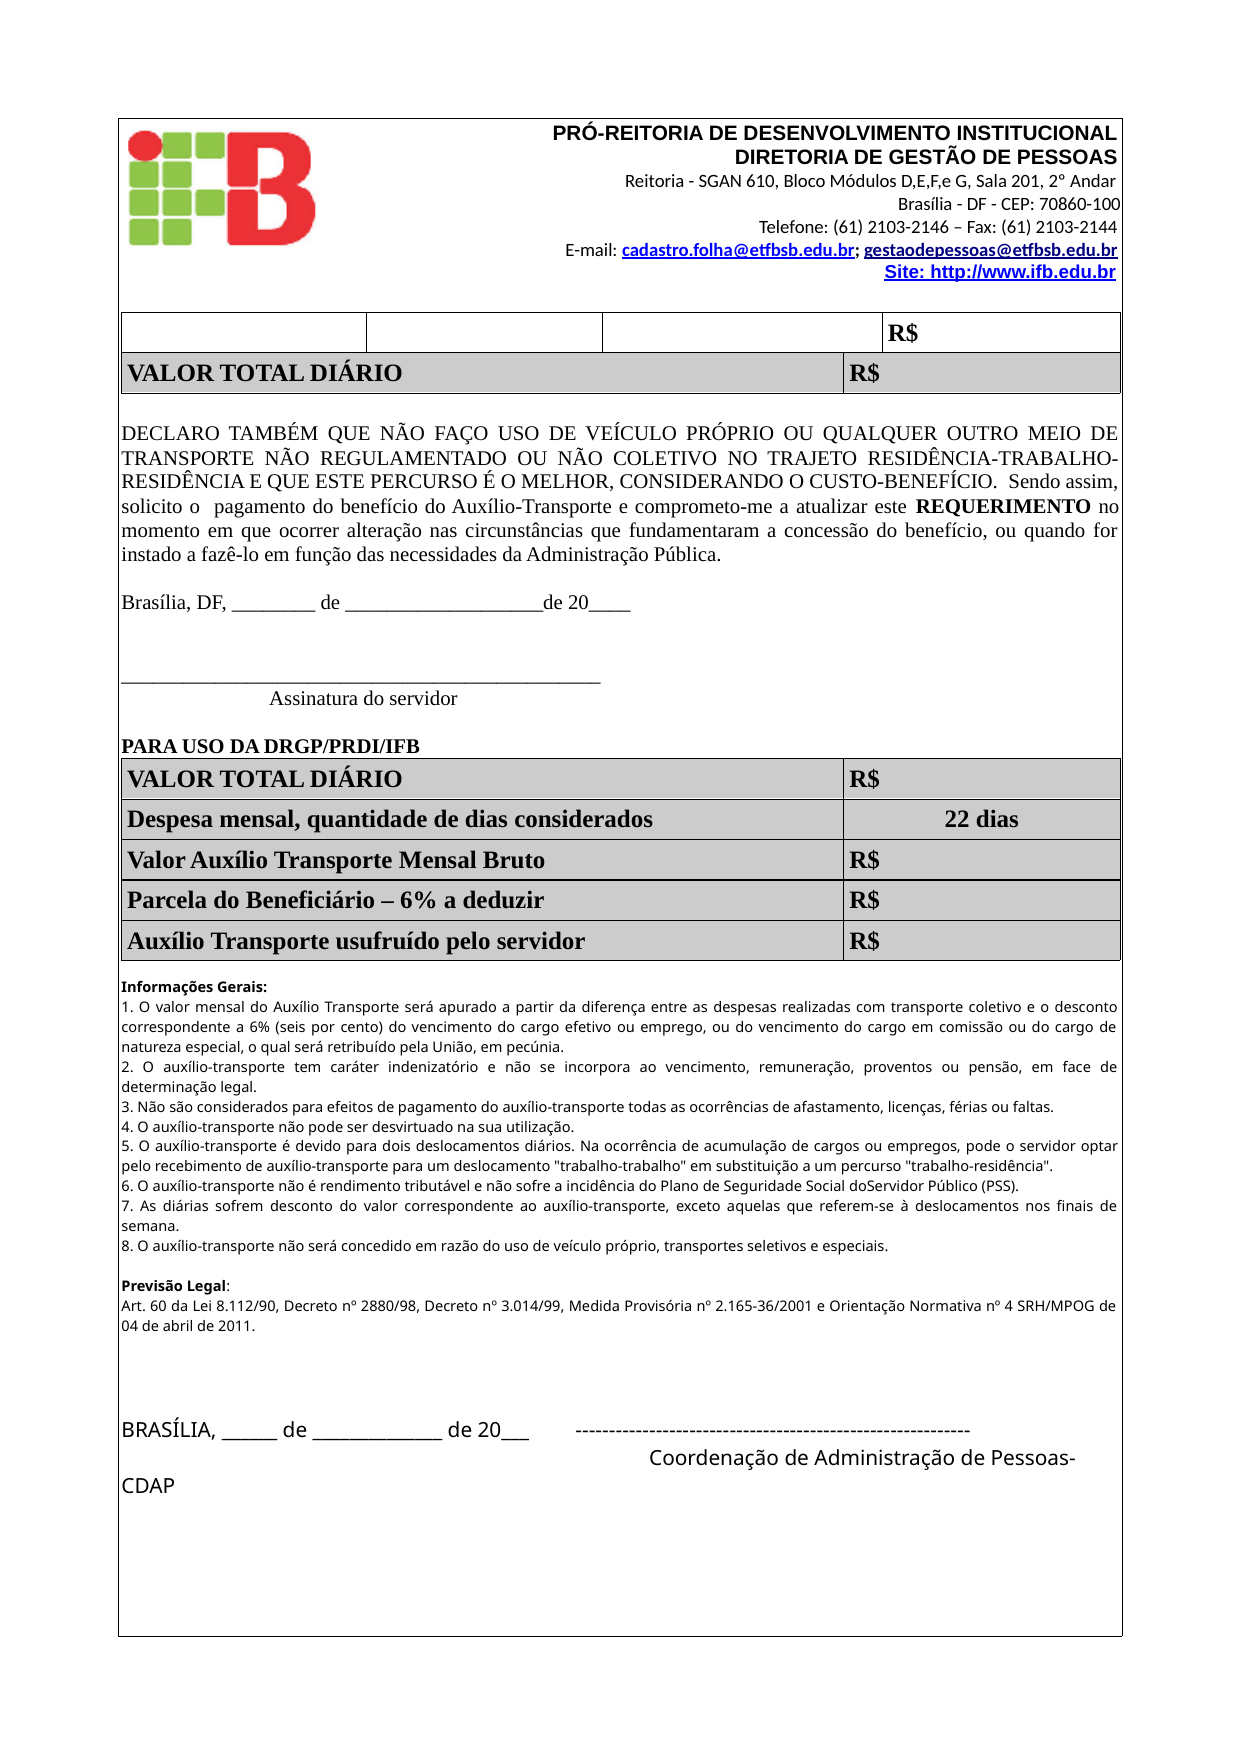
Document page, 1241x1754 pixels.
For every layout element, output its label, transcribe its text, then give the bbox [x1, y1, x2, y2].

text 6. O auxílio-transporte não é rendimento tributável e não sofre a incidência do Plano de Seguridade Social doServidor Público (PSS). [121, 1176, 1119, 1196]
table_cell [603, 313, 882, 352]
text 2. O auxílio-transporte tem caráter indenizatório e não se incorpora ao vencimento, remuneração, proventos ou pensão, em face de determinação legal. [121, 1057, 1119, 1096]
table_header R$ [844, 921, 1120, 960]
table_header Parcela do Beneficiário – 6% a deduzir [122, 881, 843, 920]
table_header Auxílio Transporte usufruído pelo servidor [122, 921, 843, 960]
text BRASÍLIA, ______ de ______________ de 20___ ----------------------------------------------------------- [121, 1415, 1119, 1443]
table_header Despesa mensal, quantidade de dias considerados [122, 800, 843, 839]
text Assinatura do servidor [121, 686, 1119, 710]
text 5. O auxílio-transporte é devido para dois deslocamentos diários. Na ocorrência de acumulação de cargos ou empregos, pode o servidor optar pelo recebimento de auxílio-transporte para um deslocamento "trabalho-trabalho" em substituição a um percurso "trabalho-residência". [121, 1136, 1119, 1176]
text ______________________________________________ [121, 662, 1119, 686]
table_cell [367, 313, 602, 352]
text 8. O auxílio-transporte não será concedido em razão do uso de veículo próprio, transportes seletivos e especiais. [121, 1236, 1119, 1256]
table_header R$ [844, 759, 1120, 798]
text Brasília, DF, ________ de ___________________de 20____ [121, 590, 1119, 614]
table_header R$ [844, 353, 1120, 392]
text Informações Gerais: [121, 977, 1119, 997]
text 3. Não são considerados para efeitos de pagamento do auxílio-transporte todas as ocorrências de afastamento, licenças, férias ou faltas. [121, 1096, 1119, 1116]
table_header 22 dias [844, 800, 1120, 839]
text 7. As diárias sofrem desconto do valor correspondente ao auxílio-transporte, exceto aquelas que referem-se à deslocamentos nos finais de semana. [121, 1196, 1119, 1236]
table_header VALOR TOTAL DIÁRIO [122, 353, 843, 392]
table_header R$ [844, 881, 1120, 920]
table_header R$ [844, 840, 1120, 879]
table_header Valor Auxílio Transporte Mensal Bruto [122, 840, 843, 879]
text Previsão Legal: [121, 1276, 1119, 1295]
table_cell R$ [883, 313, 1120, 352]
text 4. O auxílio-transporte não pode ser desvirtuado na sua utilização. [121, 1116, 1119, 1136]
text Art. 60 da Lei 8.112/90, Decreto nº 2880/98, Decreto nº 3.014/99, Medida Provisória nº 2.165-36/2001 e Orientação Normativa nº 4 SRH/MPOG de 04 de abril de 2011. [121, 1295, 1119, 1335]
text Coordenação de Administração de Pessoas-CDAP [121, 1443, 1119, 1500]
text DECLARO TAMBÉM QUE NÃO FAÇO USO DE VEÍCULO PRÓPRIO OU QUALQUER OUTRO MEIO DE TRANSPORTE NÃO REGULAMENTADO OU NÃO COLETIVO NO TRAJETO RESIDÊNCIA-TRABALHO-RESIDÊNCIA E QUE ESTE PERCURSO É O MELHOR, CONSIDERANDO O CUSTO-BENEFÍCIO. Sendo assim, solicito o pagamento do benefício do Auxílio-Transporte e comprometo-me a atualizar este REQUERIMENTO no momento em que ocorrer alteração nas circunstâncias que fundamentaram a concessão do benefício, ou quando for instado a fazê-lo em função das necessidades da Administração Pública. [121, 421, 1119, 566]
table_cell [122, 313, 366, 352]
table_header VALOR TOTAL DIÁRIO [122, 759, 843, 798]
text PARA USO DA DRGP/PRDI/IFB [121, 734, 1119, 758]
text 1. O valor mensal do Auxílio Transporte será apurado a partir da diferença entre as despesas realizadas com transporte coletivo e o desconto correspondente a 6% (seis por cento) do vencimento do cargo efetivo ou emprego, ou do vencimento do cargo em comissão ou do cargo de natureza especial, o qual será retribuído pela União, em pecúnia. [121, 997, 1119, 1057]
